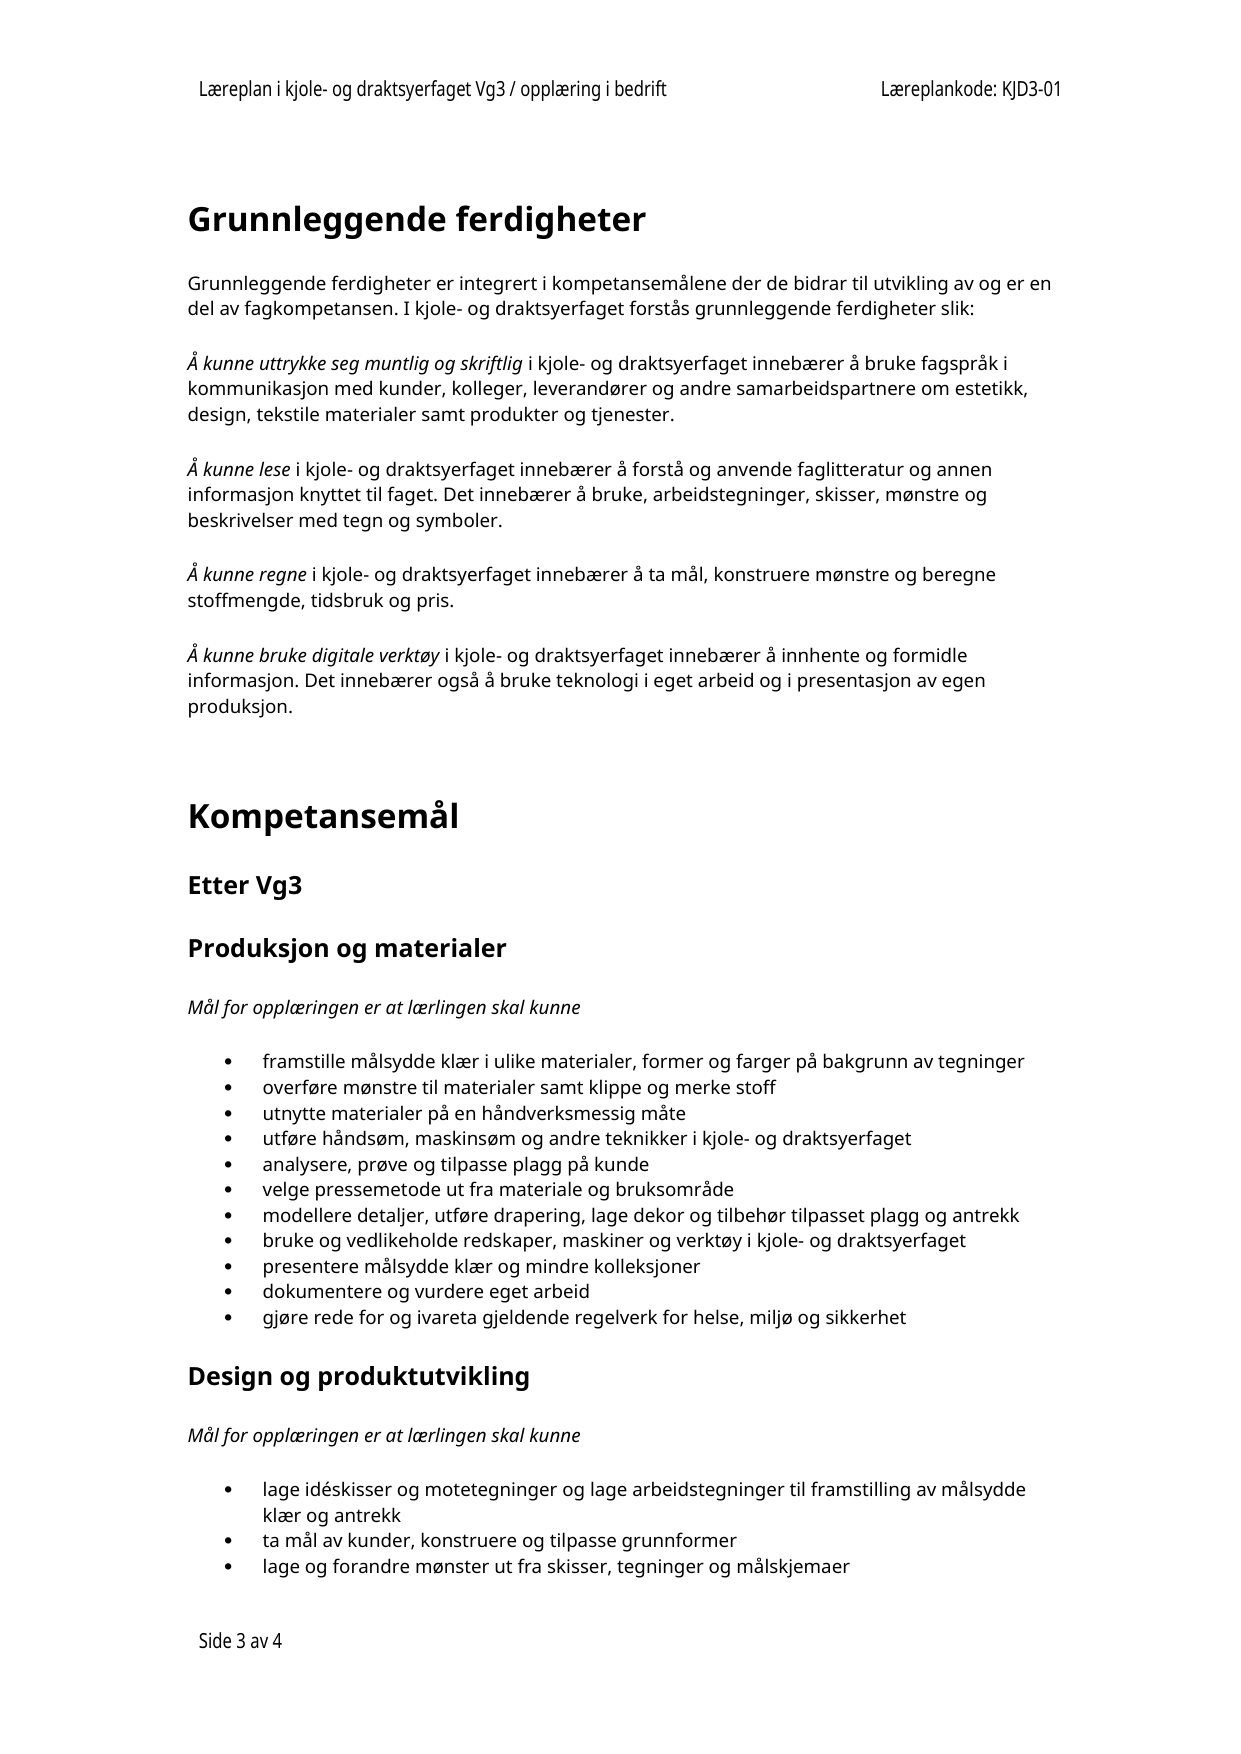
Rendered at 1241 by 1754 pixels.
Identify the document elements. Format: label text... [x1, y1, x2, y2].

text Mål for opplæringen er at lærlingen skal kunne [588, 1422, 1053, 1447]
list utføre håndsøm, maskinsøm og andre teknikker i kjole- og draktsyerfaget [917, 1125, 1053, 1151]
list dokumentere og vurdere eget arbeid [225, 1278, 1053, 1304]
text Grunnleggende ferdigheter er integrert i kompetansemålene der de bidrar til utvikling av og er en del av fagkompetansen. I kjole- og draktsyerfaget forstås grunnleggende ferdigheter slik: [975, 270, 1053, 321]
list ta mål av kunder, konstruere og tilpasse grunnformer [742, 1528, 1053, 1553]
list utnytte materialer på en håndverksmessig måte [225, 1100, 263, 1125]
subtitle Produksjon og materialer [507, 931, 1053, 965]
subtitle Design og produktutvikling [531, 1359, 1053, 1393]
list gjøre rede for og ivareta gjeldende regelverk for helse, miljø og sikkerhet [912, 1304, 1053, 1329]
subtitle Kompetansemål [468, 748, 1053, 838]
list utnytte materialer på en håndverksmessig måte [686, 1100, 1053, 1125]
list overføre mønstre til materialer samt klippe og merke stoff [776, 1074, 1053, 1100]
list analysere, prøve og tilpasse plagg på kunde [225, 1151, 263, 1176]
text Mål for opplæringen er at lærlingen skal kunne [588, 994, 1053, 1019]
list lage idéskisser og motetegninger og lage arbeidstegninger til framstilling av målsydde klær og antrekk [401, 1477, 1053, 1528]
list presentere målsydde klær og mindre kolleksjoner [225, 1253, 263, 1278]
text Å kunne uttrykke seg muntlig og skriftlig i kjole- og draktsyerfaget innebærer å bruke fagspråk i kommunikasjon med kunder, kolleger, leverandører og andre samarbeidspartnere om estetikk, design, tekstile materialer samt produkter og tjenester. [680, 350, 1053, 427]
list bruke og vedlikeholde redskaper, maskiner og verktøy i kjole- og draktsyerfaget [225, 1227, 1053, 1253]
list lage og forandre mønster ut fra skisser, tegninger og målskjemaer [855, 1553, 1053, 1579]
list presentere målsydde klær og mindre kolleksjoner [701, 1253, 1053, 1278]
subtitle Grunnleggende ferdigheter [655, 150, 1053, 241]
text Å kunne regne i kjole- og draktsyerfaget innebærer å ta mål, konstruere mønstre og beregne stoffmengde, tidsbruk og pris. [459, 562, 1053, 613]
subtitle Etter Vg3 [302, 868, 1053, 902]
text Å kunne bruke digitale verktøy i kjole- og draktsyerfaget innebærer å innhente og formidle informasjon. Det innebærer også å bruke teknologi i eget arbeid og i presentasjon av egen produksjon. [187, 642, 1053, 718]
list analysere, prøve og tilpasse plagg på kunde [649, 1151, 1053, 1176]
text Å kunne lese i kjole- og draktsyerfaget innebærer å forstå og anvende faglitteratur og annen informasjon knyttet til faget. Det innebærer å bruke, arbeidstegninger, skisser, mønstre og beskrivelser med tegn og symboler. [508, 456, 1053, 532]
list velge pressemetode ut fra materiale og bruksområde [734, 1176, 1053, 1202]
